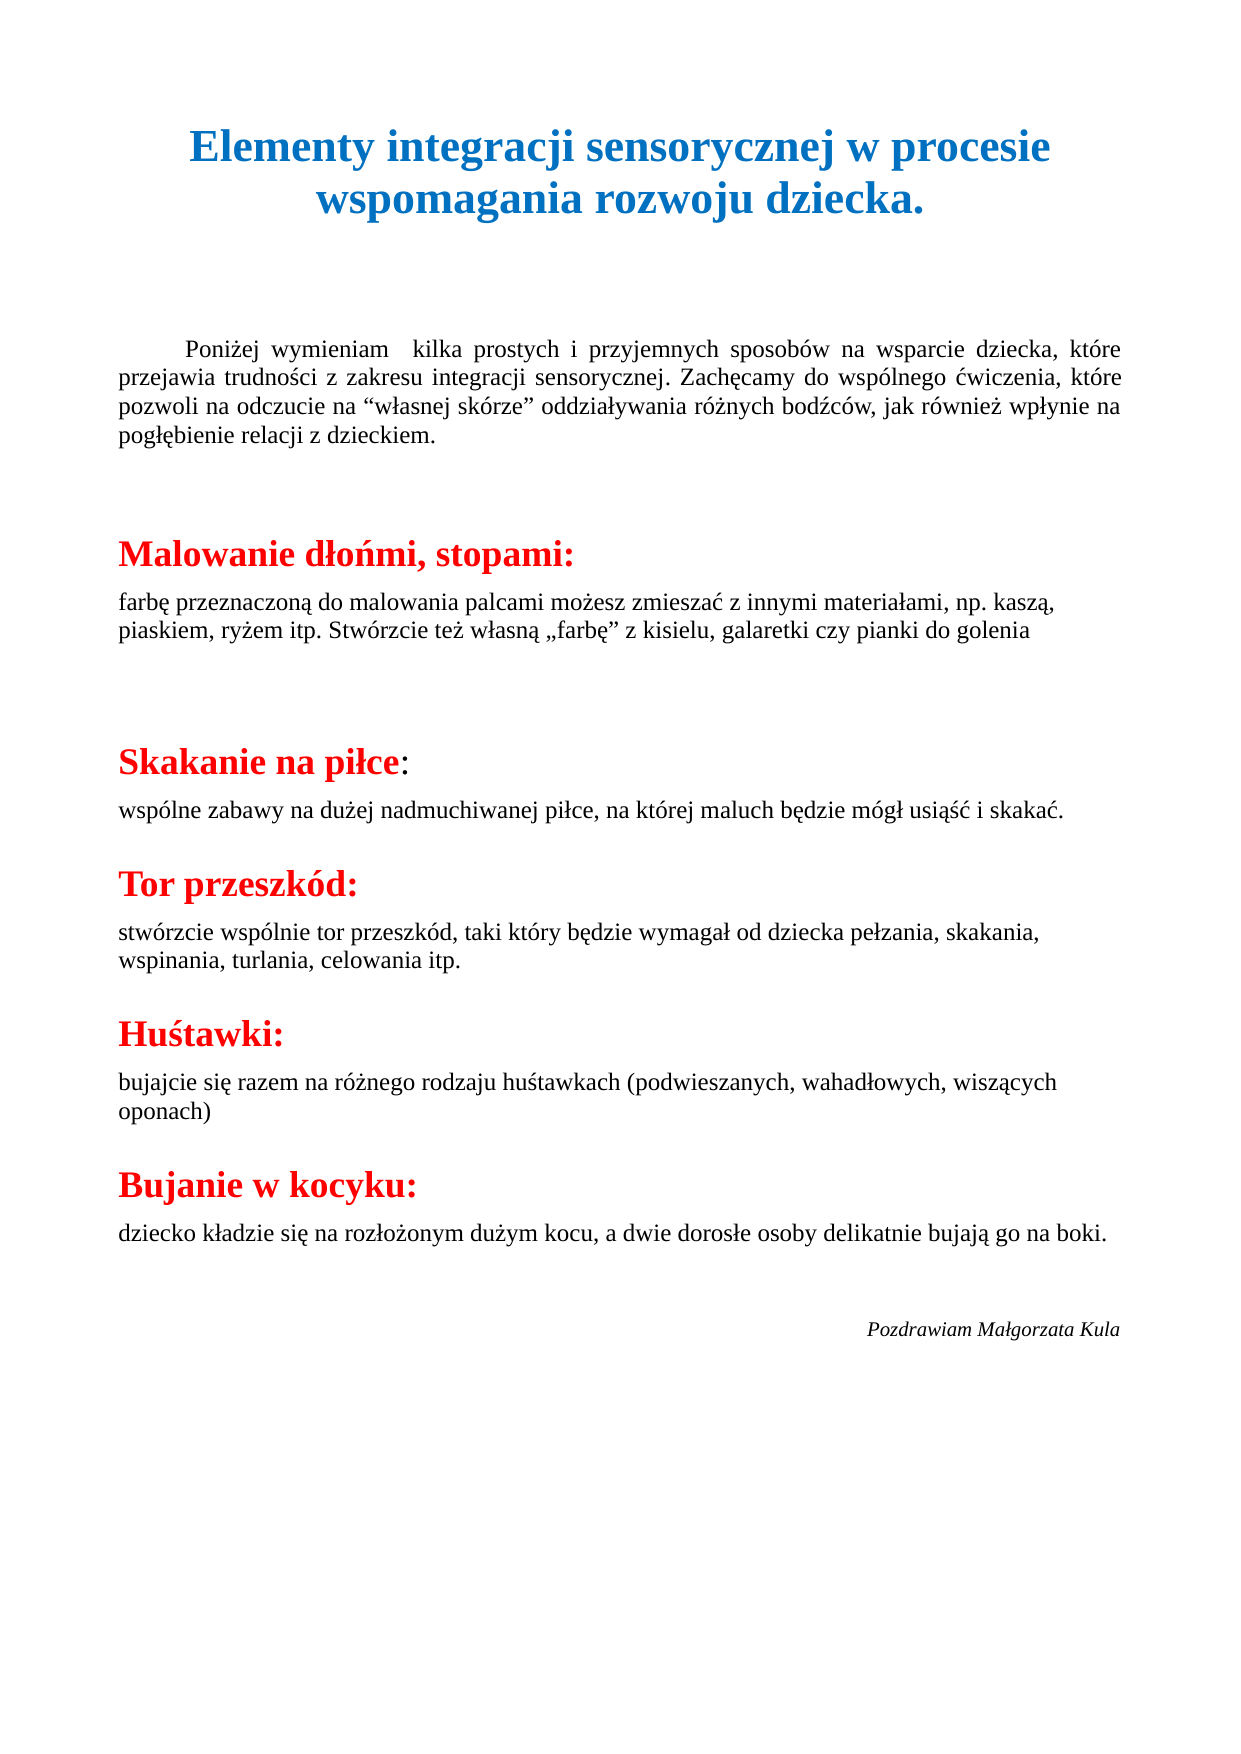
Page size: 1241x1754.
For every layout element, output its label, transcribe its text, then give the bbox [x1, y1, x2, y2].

subtitle Skakanie na piłce: [118, 739, 1122, 782]
text Pozdrawiam Małgorzata Kula [118, 1317, 1122, 1341]
text dziecko kładzie się na rozłożonym dużym kocu, a dwie dorosłe osoby delikatnie bujają go na boki. [118, 1218, 1122, 1247]
subtitle Tor przeszkód: [118, 861, 1122, 904]
subtitle Malowanie dłońmi, stopami: [118, 531, 1122, 574]
text wspólne zabawy na dużej nadmuchiwanej piłce, na której maluch będzie mógł usiąść i skakać. [118, 795, 1122, 824]
subtitle Huśtawki: [118, 1012, 1122, 1055]
text bujajcie się razem na różnego rodzaju huśtawkach (podwieszanych, wahadłowych, wiszących oponach) [118, 1067, 1122, 1125]
text Poniżej wymieniam kilka prostych i przyjemnych sposobów na wsparcie dziecka, które przejawia trudności z zakresu integracji sensorycznej. Zachęcamy do wspólnego ćwiczenia, które pozwoli na odczucie na “własnej skórze” oddziaływania różnych bodźców, jak również wpłynie na pogłębienie relacji z dzieckiem. [118, 334, 1122, 449]
text farbę przeznaczoną do malowania palcami możesz zmieszać z innymi materiałami, np. kaszą, piaskiem, ryżem itp. Stwórzcie też własną „farbę” z kisielu, galaretki czy pianki do golenia [118, 587, 1122, 644]
subtitle Bujanie w kocyku: [118, 1162, 1122, 1206]
text stwórzcie wspólnie tor przeszkód, taki który będzie wymagał od dziecka pełzania, skakania, wspinania, turlania, celowania itp. [118, 917, 1122, 974]
text Elementy integracji sensorycznej w procesie wspomagania rozwoju dziecka. [118, 118, 1122, 223]
